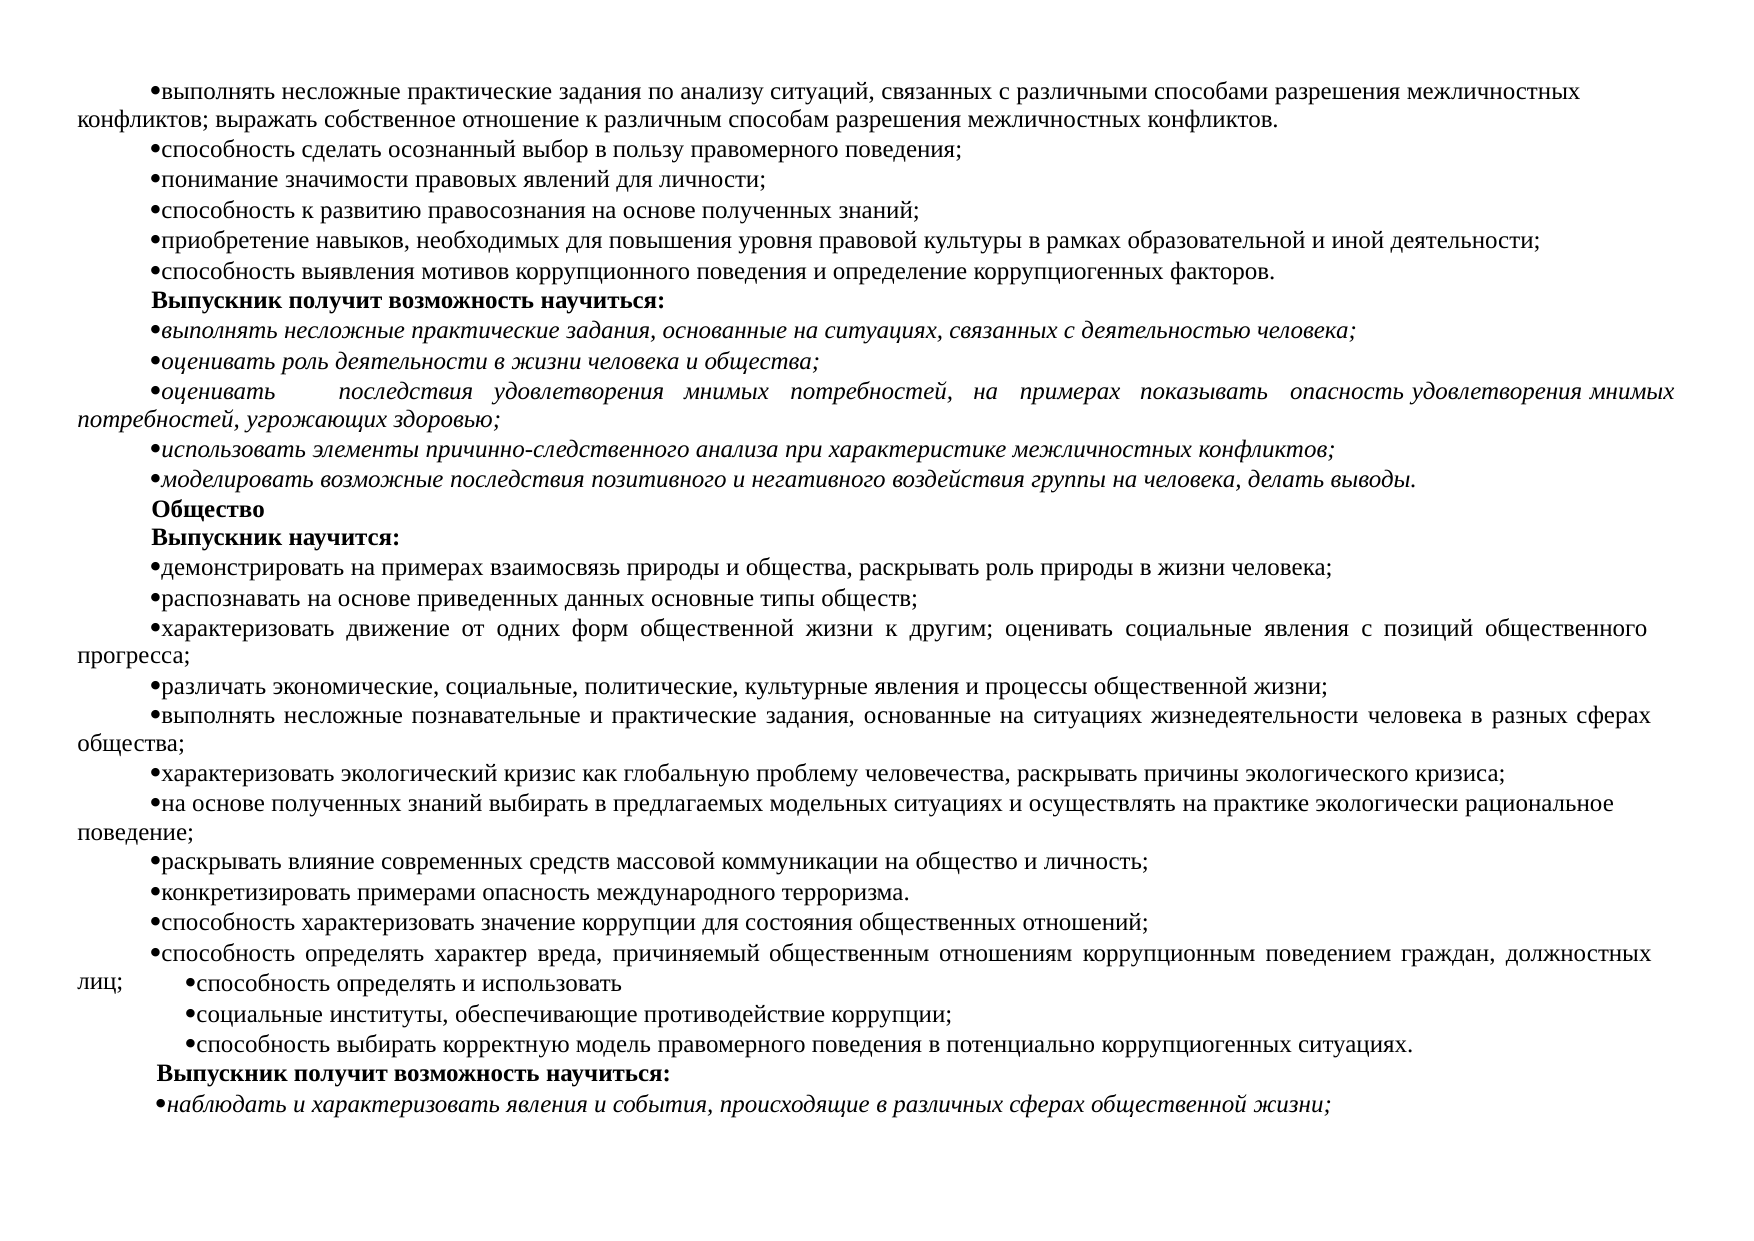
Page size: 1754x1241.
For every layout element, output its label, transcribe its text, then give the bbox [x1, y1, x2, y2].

list способность определять характер вреда, причиняемый общественным отношениям коррупционным поведением граждан, должностных [151, 937, 1689, 967]
list на основе полученных знаний выбирать в предлагаемых модельных ситуациях и осуществлять на практике экологически рациональное поведение; [77, 788, 1677, 845]
text Выпускник научится: [151, 523, 1689, 551]
list характеризовать движение от одних форм общественной жизни к другим; оценивать социальные явления с позиций общественного прогресса; [77, 613, 1676, 669]
list приобретение навыков, необходимых для повышения уровня правовой культуры в рамках образовательной и иной деятельности; [151, 224, 1689, 255]
list демонстрировать на примерах взаимосвязь природы и общества, раскрывать роль природы в жизни человека; [151, 551, 1689, 582]
list способность характеризовать значение коррупции для состояния общественных отношений; [151, 906, 1689, 937]
list способность выбирать корректную модель правомерного поведения в потенциально коррупциогенных ситуациях. [186, 1028, 1689, 1059]
list конкретизировать примерами опасность международного терроризма. [151, 876, 1689, 906]
list выполнять несложные практические задания, основанные на ситуациях, связанных с деятельностью человека; [151, 315, 1689, 345]
subtitle Выпускник получит возможность научиться: [156, 1059, 1689, 1088]
list способность определять и использовать [186, 967, 1689, 998]
list использовать элементы причинно-следственного анализа при характеристике межличностных конфликтов; [151, 433, 1689, 463]
list социальные институты, обеспечивающие противодействие коррупции; [186, 998, 1689, 1028]
subtitle Выпускник получит возможность научиться: [151, 286, 1689, 315]
list распознавать на основе приведенных данных основные типы обществ; [151, 582, 1689, 612]
list способность выявления мотивов коррупционного поведения и определение коррупциогенных факторов. [151, 255, 1689, 286]
list выполнять несложные познавательные и практические задания, основанные на ситуациях жизнедеятельности человека в разных сферах общества; [77, 701, 1676, 757]
list оценивать роль деятельности в жизни человека и общества; [151, 345, 1689, 376]
list различать экономические, социальные, политические, культурные явления и процессы общественной жизни; [151, 670, 1689, 700]
list моделировать возможные последствия позитивного и негативного воздействия группы на человека, делать выводы. [151, 463, 1689, 494]
list способность к развитию правосознания на основе полученных знаний; [151, 194, 1689, 224]
list способность сделать осознанный выбор в пользу правомерного поведения; [151, 133, 1689, 163]
list выполнять несложные практические задания по анализу ситуаций, связанных с различными способами разрешения межличностных конфликтов; выражать собственное отношение к различным способам разрешения межличностных конфликтов. [77, 76, 1677, 133]
list характеризовать экологический кризис как глобальную проблему человечества, раскрывать причины экологического кризиса; [151, 757, 1689, 788]
list оценивать последствия удовлетворения мнимых потребностей, на примерах показывать опасность удовлетворения мнимых потребностей, угрожающих здоровью; [77, 376, 1678, 432]
text лиц; [77, 967, 129, 996]
list раскрывать влияние современных средств массовой коммуникации на общество и личность; [151, 845, 1689, 876]
subtitle Общество [151, 494, 1689, 523]
list наблюдать и характеризовать явления и события, происходящие в различных сферах общественной жизни; [156, 1088, 1689, 1118]
list понимание значимости правовых явлений для личности; [151, 163, 1689, 194]
